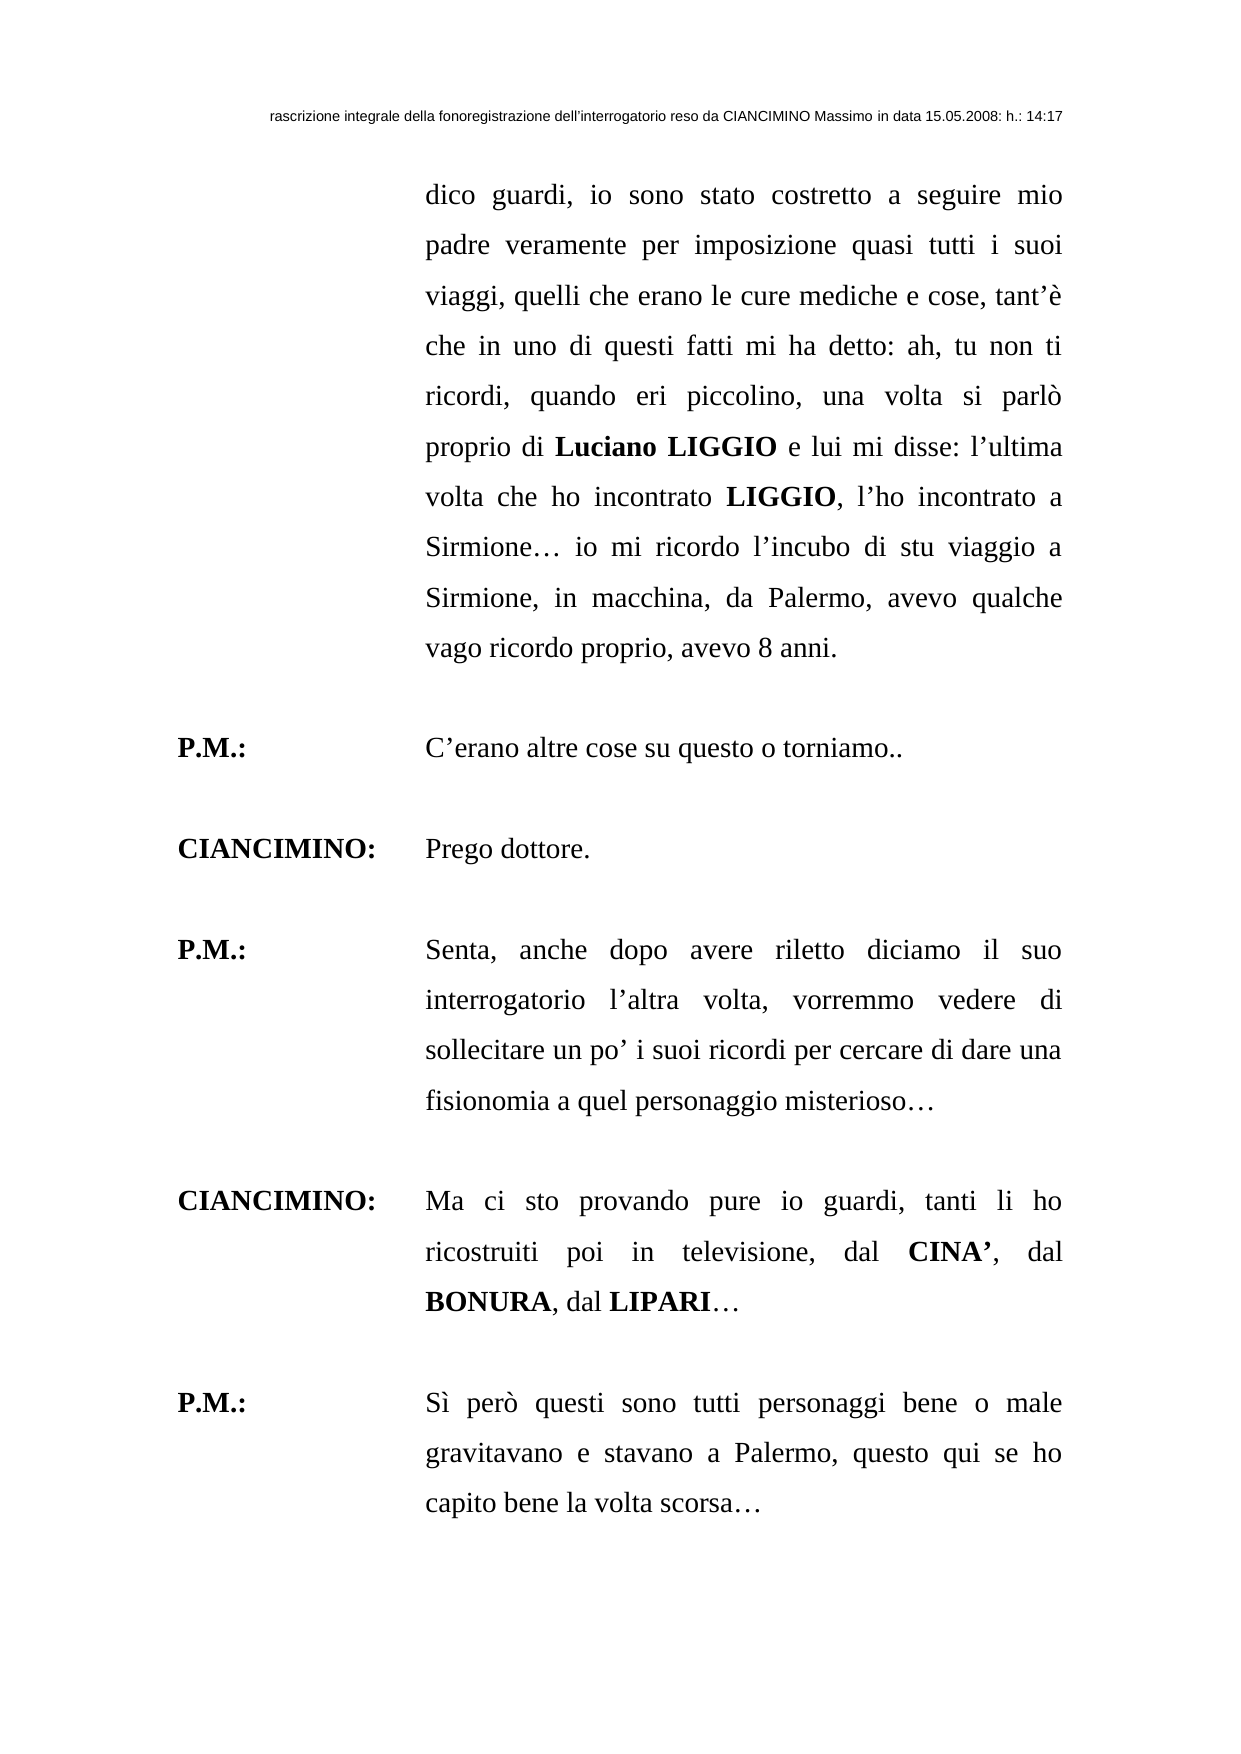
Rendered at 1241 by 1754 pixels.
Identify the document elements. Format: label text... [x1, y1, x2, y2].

text P.M.: Senta, anche dopo avere riletto diciamo il suo interrogatorio l’altra volta, vorremmo vedere di sollecitare un po’ i suoi ricordi per cercare di dare una fisionomia a quel personaggio misterioso… [177, 932, 1063, 1116]
text dico guardi, io sono stato costretto a seguire mio padre veramente per imposizione quasi tutti i suoi viaggi, quelli che erano le cure mediche e cose, tant’è che in uno di questi fatti mi ha detto: ah, tu non ti ricordi, quando eri piccolino, una volta si parlò proprio di Luciano LIGGIO e lui mi disse: l’ultima volta che ho incontrato LIGGIO, l’ho incontrato a Sirmione… io mi ricordo l’incubo di stu viaggio a Sirmione, in macchina, da Palermo, avevo qualche vago ricordo proprio, avevo 8 anni. [177, 177, 1063, 663]
text CIANCIMINO: Prego dottore. [177, 831, 1063, 865]
text P.M.: C’erano altre cose su questo o torniamo.. [177, 731, 1063, 764]
text CIANCIMINO: Ma ci sto provando pure io guardi, tanti li ho ricostruiti poi in televisione, dal CINA’, dal BONURA, dal LIPARI… [177, 1183, 1063, 1318]
text P.M.: Sì però questi sono tutti personaggi bene o male gravitavano e stavano a Palermo, questo qui se ho capito bene la volta scorsa… [177, 1385, 1063, 1519]
